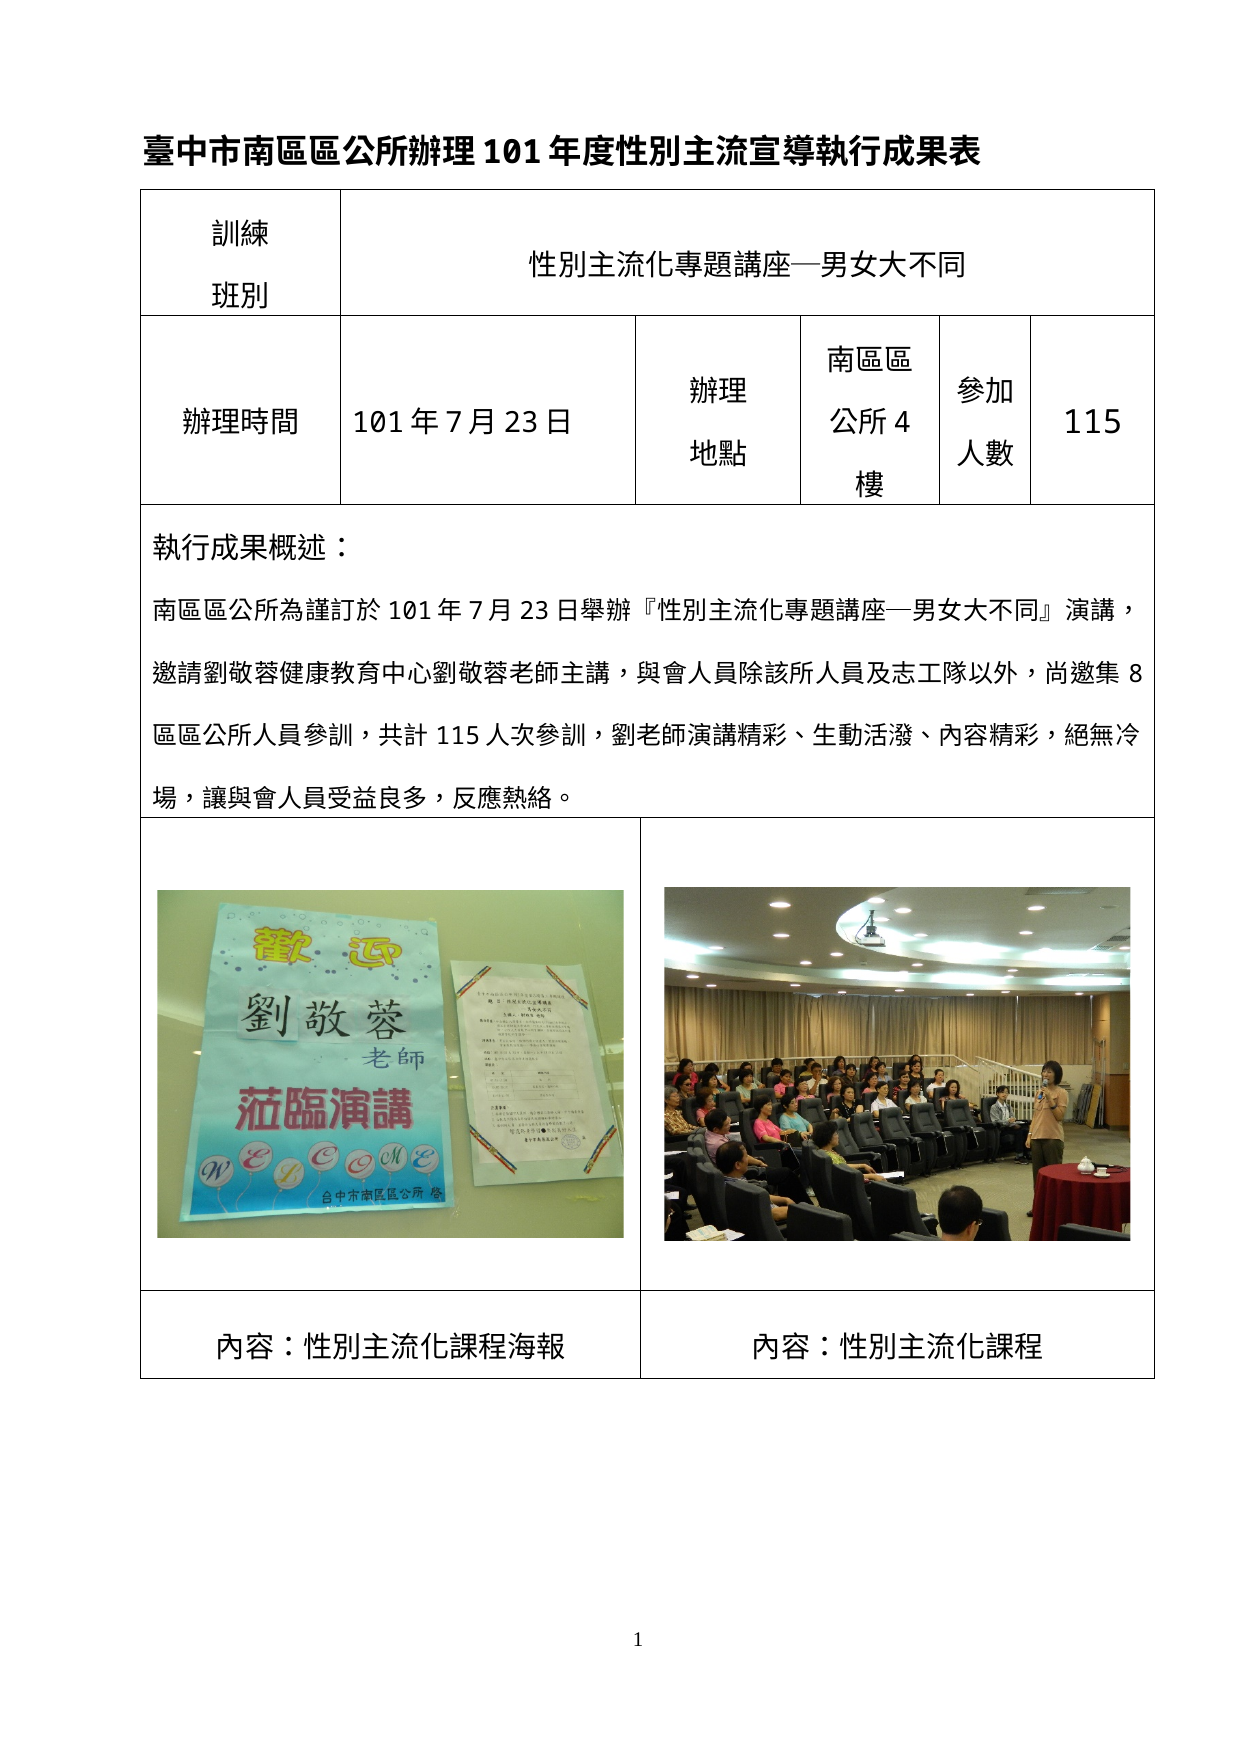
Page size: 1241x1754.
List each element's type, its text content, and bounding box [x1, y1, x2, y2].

table_cell 115 [1031, 316, 1154, 503]
table_cell 執行成果概述： 南區區公所為謹訂於101年7月23日舉辦『性別主流化專題講座─男女大不同』演講，邀請劉敬蓉健康教育中心劉敬蓉老師主講，與會人員除該所人員及志工隊以外，尚邀集8區區公所人員參訓，共計115人次參訓，劉老師演講精彩、生動活潑、內容精彩，絕無冷場，讓與會人員受益良多，反應熱絡。 [141, 505, 1154, 817]
table_cell 南區區公所4樓 [801, 316, 939, 503]
table_header 訓練 班別 [141, 190, 340, 315]
text 臺中市南區區公所辦理101年度性別主流宣導執行成果表 [142, 108, 1134, 170]
table_cell 辦理時間 [141, 316, 340, 503]
table_header 性別主流化專題講座─男女大不同 [341, 190, 1154, 315]
table_cell 內容：性別主流化課程海報 [141, 1291, 640, 1378]
table_cell 參加人數 [940, 316, 1030, 503]
table_cell 內容：性別主流化課程 [641, 1291, 1154, 1378]
table_cell [141, 818, 640, 1289]
table_cell 101年7月23日 [341, 316, 635, 503]
table_cell [641, 818, 1154, 1289]
table_cell 辦理 地點 [636, 316, 800, 503]
